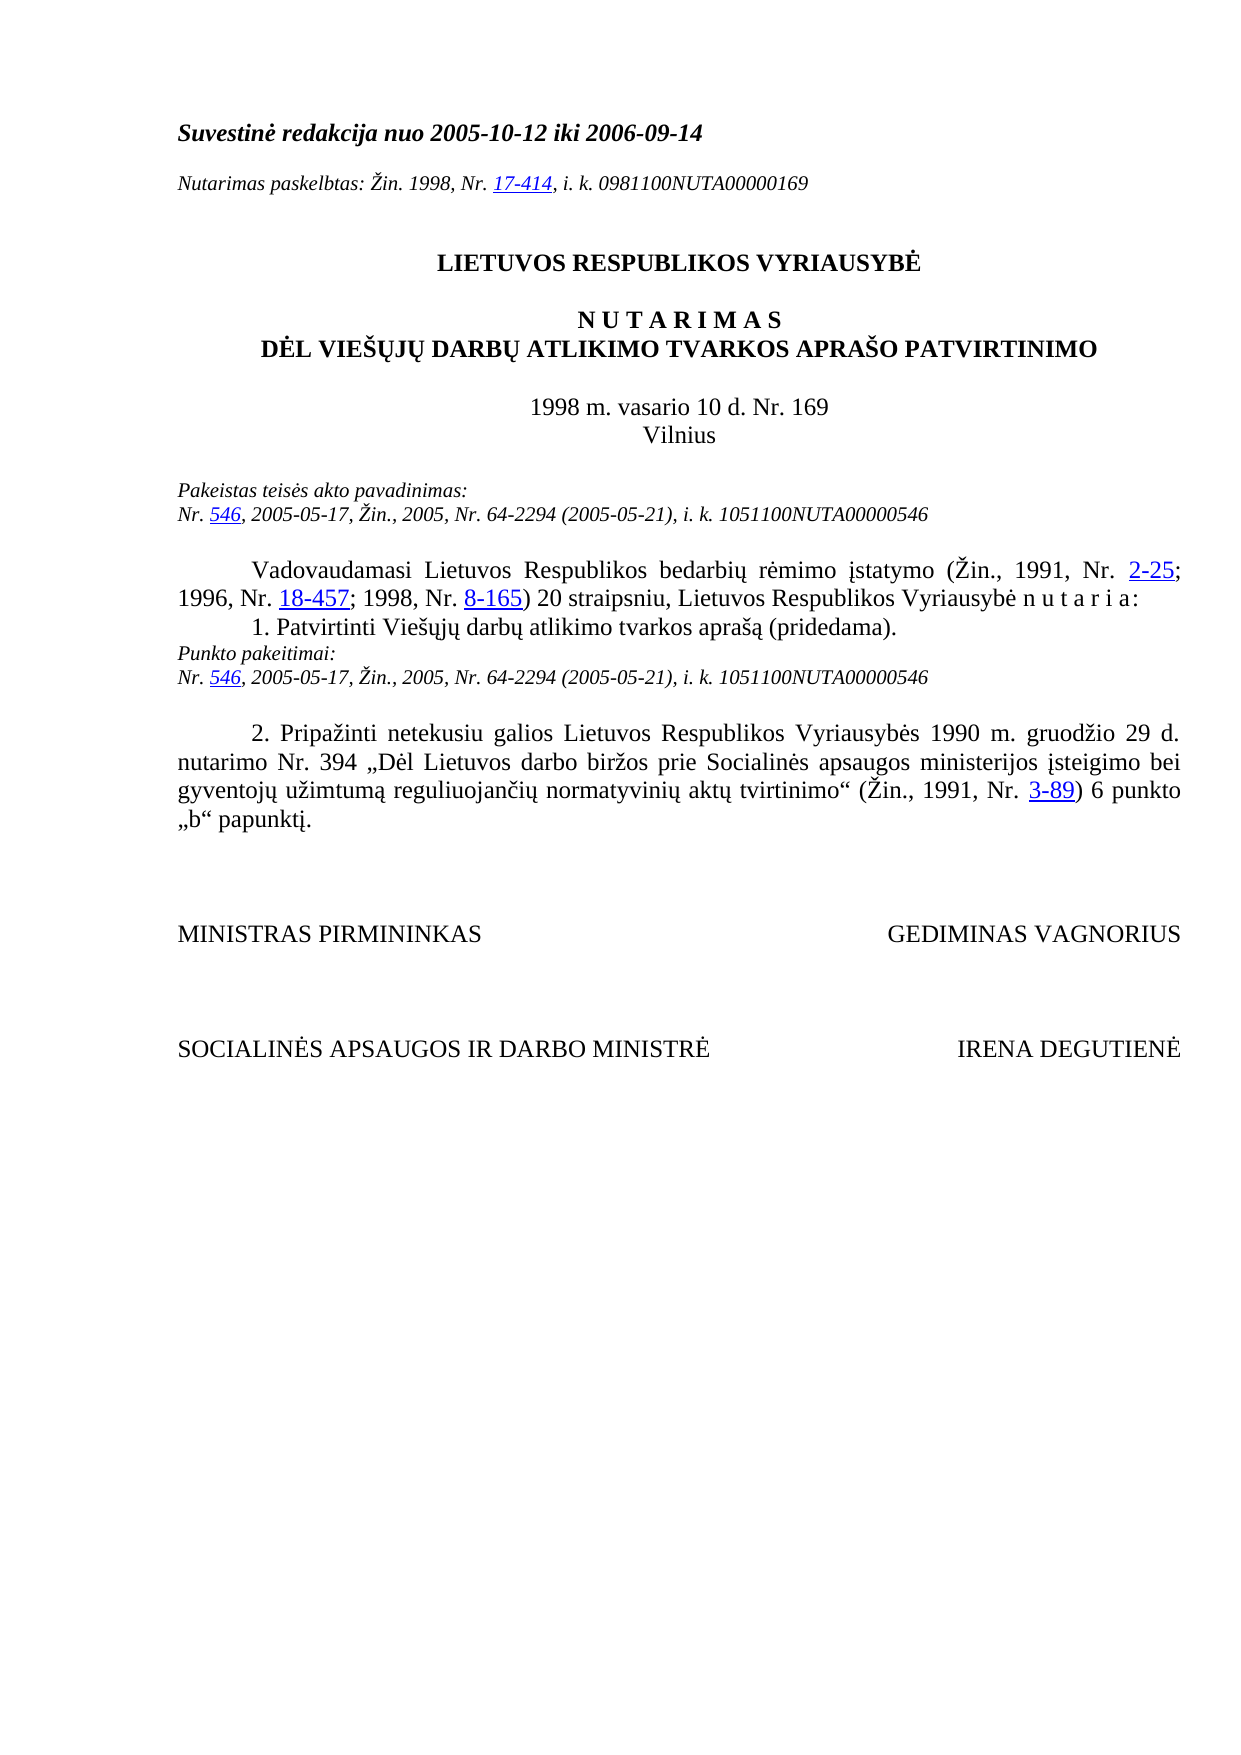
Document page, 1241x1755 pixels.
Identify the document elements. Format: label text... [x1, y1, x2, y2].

text LIETUVOS RESPUBLIKOS VYRIAUSYBĖ [177, 248, 1181, 277]
text Suvestinė redakcija nuo 2005-10-12 iki 2006-09-14 [177, 118, 1181, 147]
text Pakeistas teisės akto pavadinimas: [177, 478, 1181, 502]
text Vilnius [177, 420, 1181, 449]
text DĖL VIEŠŲJŲ DARBŲ ATLIKIMO TVARKOS APRAŠO PATVIRTINIMO [177, 334, 1181, 363]
text Nr. 546, 2005-05-17, Žin., 2005, Nr. 64-2294 (2005-05-21), i. k. 1051100NUTA00000546 [177, 502, 1181, 526]
text 2. Pripažinti netekusiu galios Lietuvos Respublikos Vyriausybės 1990 m. gruodžio 29 d. nutarimo Nr. 394 „Dėl Lietuvos darbo biržos prie Socialinės apsaugos ministerijos įsteigimo bei gyventojų užimtumą reguliuojančių normatyvinių aktų tvirtinimo“ (Žin., 1991, Nr. 3-89) 6 punkto „b“ papunktį. [177, 718, 1181, 833]
text Vadovaudamasi Lietuvos Respublikos bedarbių rėmimo įstatymo (Žin., 1991, Nr. 2-25; 1996, Nr. 18-457; 1998, Nr. 8-165) 20 straipsniu, Lietuvos Respublikos Vyriausybė nutaria: [177, 555, 1181, 612]
text 1. Patvirtinti Viešųjų darbų atlikimo tvarkos aprašą (pridedama). [177, 612, 1181, 641]
text Ministras Pirmininkas Gediminas Vagnorius [177, 919, 1181, 948]
text Punkto pakeitimai: [177, 641, 1181, 665]
text Socialinės apsaugos ir darbo ministrė Irena Degutienė [177, 1034, 1181, 1063]
text N U T A R I M A S [177, 305, 1181, 334]
text 1998 m. vasario 10 d. Nr. 169 [177, 392, 1181, 420]
text Nr. 546, 2005-05-17, Žin., 2005, Nr. 64-2294 (2005-05-21), i. k. 1051100NUTA00000546 [177, 665, 1181, 689]
text Nutarimas paskelbtas: Žin. 1998, Nr. 17-414, i. k. 0981100NUTA00000169 [177, 171, 1181, 195]
